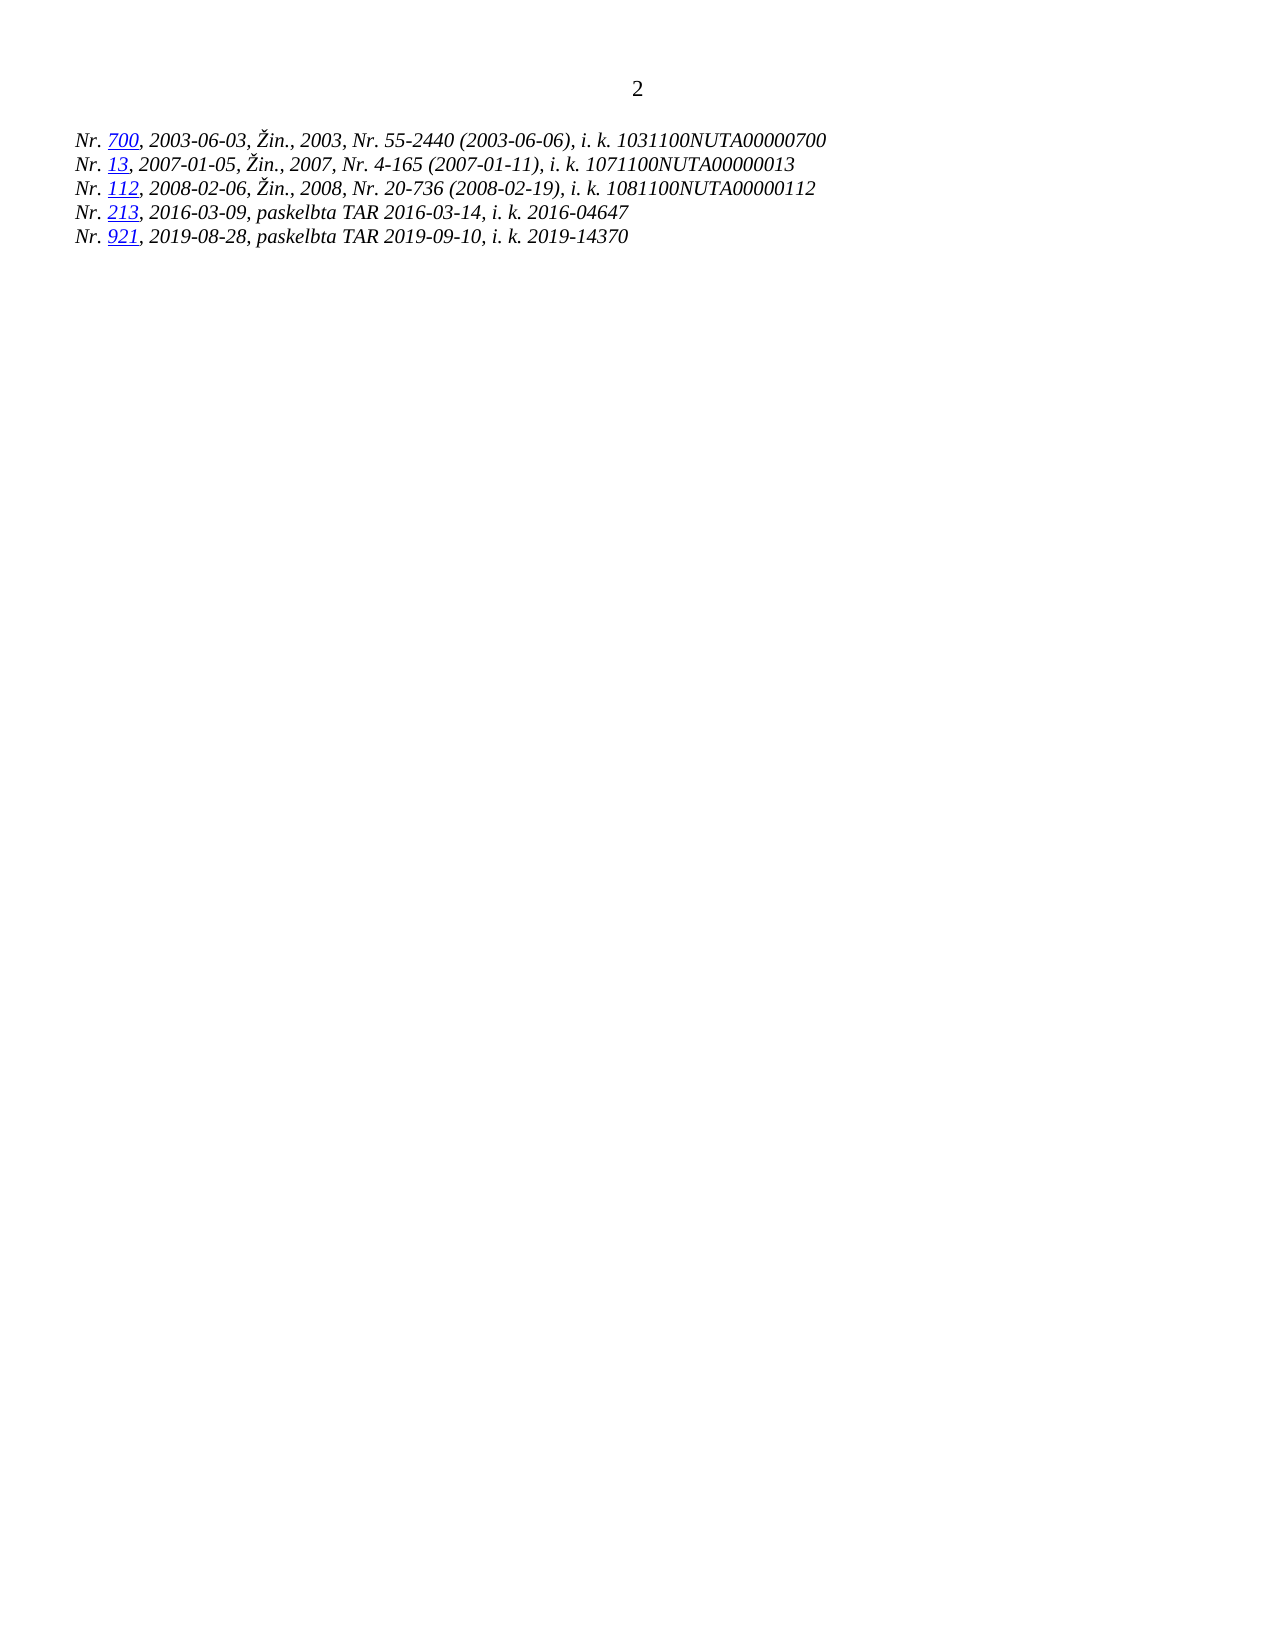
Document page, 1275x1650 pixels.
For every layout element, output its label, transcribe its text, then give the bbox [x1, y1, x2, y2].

text Nr. 921, 2019-08-28, paskelbta TAR 2019-09-10, i. k. 2019-14370 [75, 224, 1200, 248]
text Nr. 213, 2016-03-09, paskelbta TAR 2016-03-14, i. k. 2016-04647 [75, 200, 1200, 224]
text Nr. 13, 2007-01-05, Žin., 2007, Nr. 4-165 (2007-01-11), i. k. 1071100NUTA00000013 [75, 152, 1200, 176]
text Nr. 112, 2008-02-06, Žin., 2008, Nr. 20-736 (2008-02-19), i. k. 1081100NUTA00000112 [75, 176, 1200, 200]
text Nr. 700, 2003-06-03, Žin., 2003, Nr. 55-2440 (2003-06-06), i. k. 1031100NUTA00000700 [75, 128, 1200, 152]
